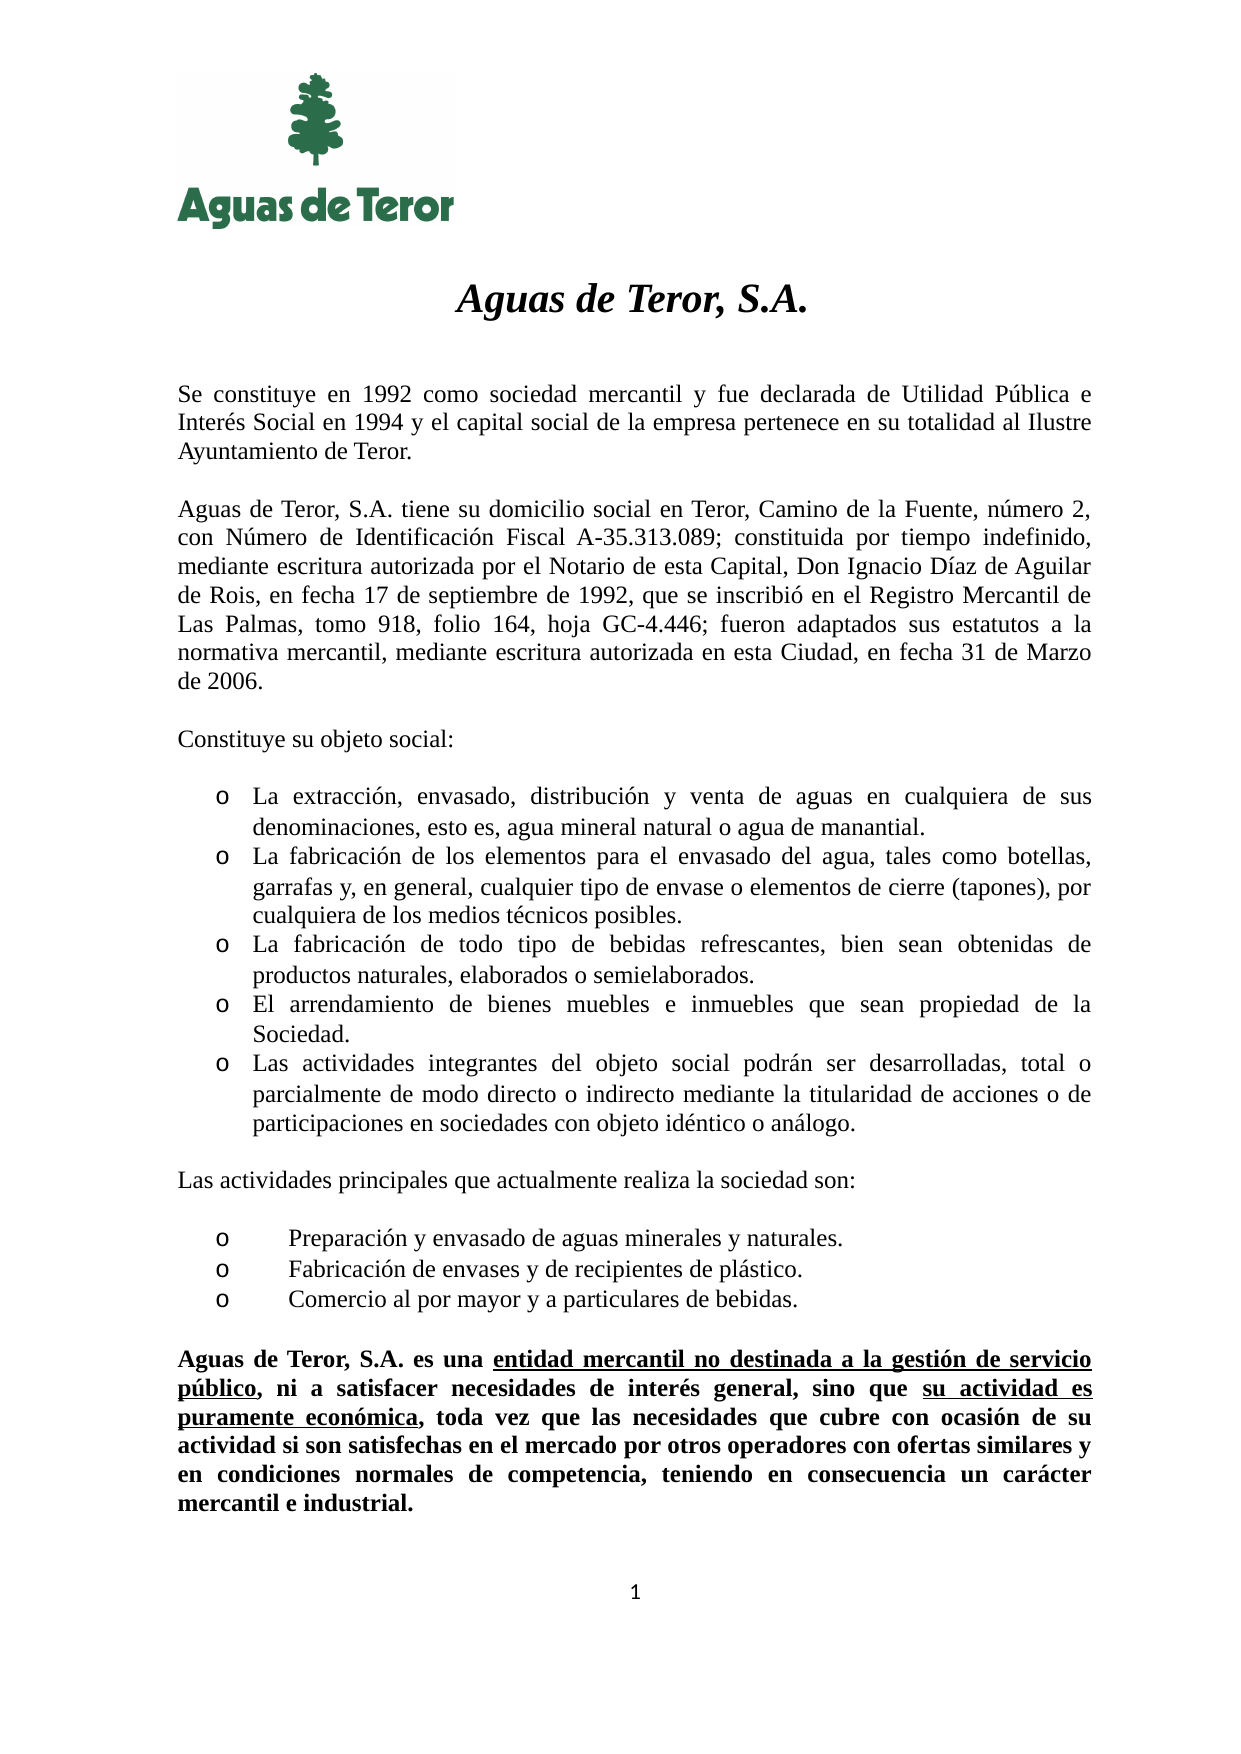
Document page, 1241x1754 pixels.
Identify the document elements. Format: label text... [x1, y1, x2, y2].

text Constituye su objeto social: [177, 724, 1092, 752]
list La fabricación de los elementos para el envasado del agua, tales como botellas, garrafas y, en general, cualquier tipo de envase o elementos de cierre (tapones), por cualquiera de los medios técnicos posibles. [215, 841, 1092, 929]
list El arrendamiento de bienes muebles e inmuebles que sean propiedad de la Sociedad. [215, 989, 1092, 1048]
text Aguas de Teror, S.A. tiene su domicilio social en Teror, Camino de la Fuente, número 2, con Número de Identificación Fiscal A-35.313.089; constituida por tiempo indefinido, mediante escritura autorizada por el Notario de esta Capital, Don Ignacio Díaz de Aguilar de Rois, en fecha 17 de septiembre de 1992, que se inscribió en el Registro Mercantil de Las Palmas, tomo 918, folio 164, hoja GC-4.446; fueron adaptados sus estatutos a la normativa mercantil, mediante escritura autorizada en esta Ciudad, en fecha 31 de Marzo de 2006. [177, 494, 1092, 695]
text Aguas de Teror, S.A. es una entidad mercantil no destinada a la gestión de servicio público, ni a satisfacer necesidades de interés general, sino que su actividad es puramente económica, toda vez que las necesidades que cubre con ocasión de su actividad si son satisfechas en el mercado por otros operadores con ofertas similares y en condiciones normales de competencia, teniendo en consecuencia un carácter mercantil e industrial. [177, 1344, 1092, 1517]
list La fabricación de todo tipo de bebidas refrescantes, bien sean obtenidas de productos naturales, elaborados o semielaborados. [215, 929, 1092, 989]
list Las actividades integrantes del objeto social podrán ser desarrolladas, total o parcialmente de modo directo o indirecto mediante la titularidad de acciones o de participaciones en sociedades con objeto idéntico o análogo. [215, 1048, 1092, 1137]
list Preparación y envasado de aguas minerales y naturales. [215, 1223, 1092, 1254]
list La extracción, envasado, distribución y venta de aguas en cualquiera de sus denominaciones, esto es, agua mineral natural o agua de manantial. [215, 781, 1092, 841]
text Se constituye en 1992 como sociedad mercantil y fue declarada de Utilidad Pública e Interés Social en 1994 y el capital social de la empresa pertenece en su totalidad al Ilustre Ayuntamiento de Teror. [177, 379, 1092, 465]
text Las actividades principales que actualmente realiza la sociedad son: [177, 1165, 1092, 1194]
list Comercio al por mayor y a particulares de bebidas. [215, 1284, 1092, 1315]
text Aguas de Teror, S.A. [177, 273, 1092, 321]
list Fabricación de envases y de recipientes de plástico. [215, 1254, 1092, 1284]
